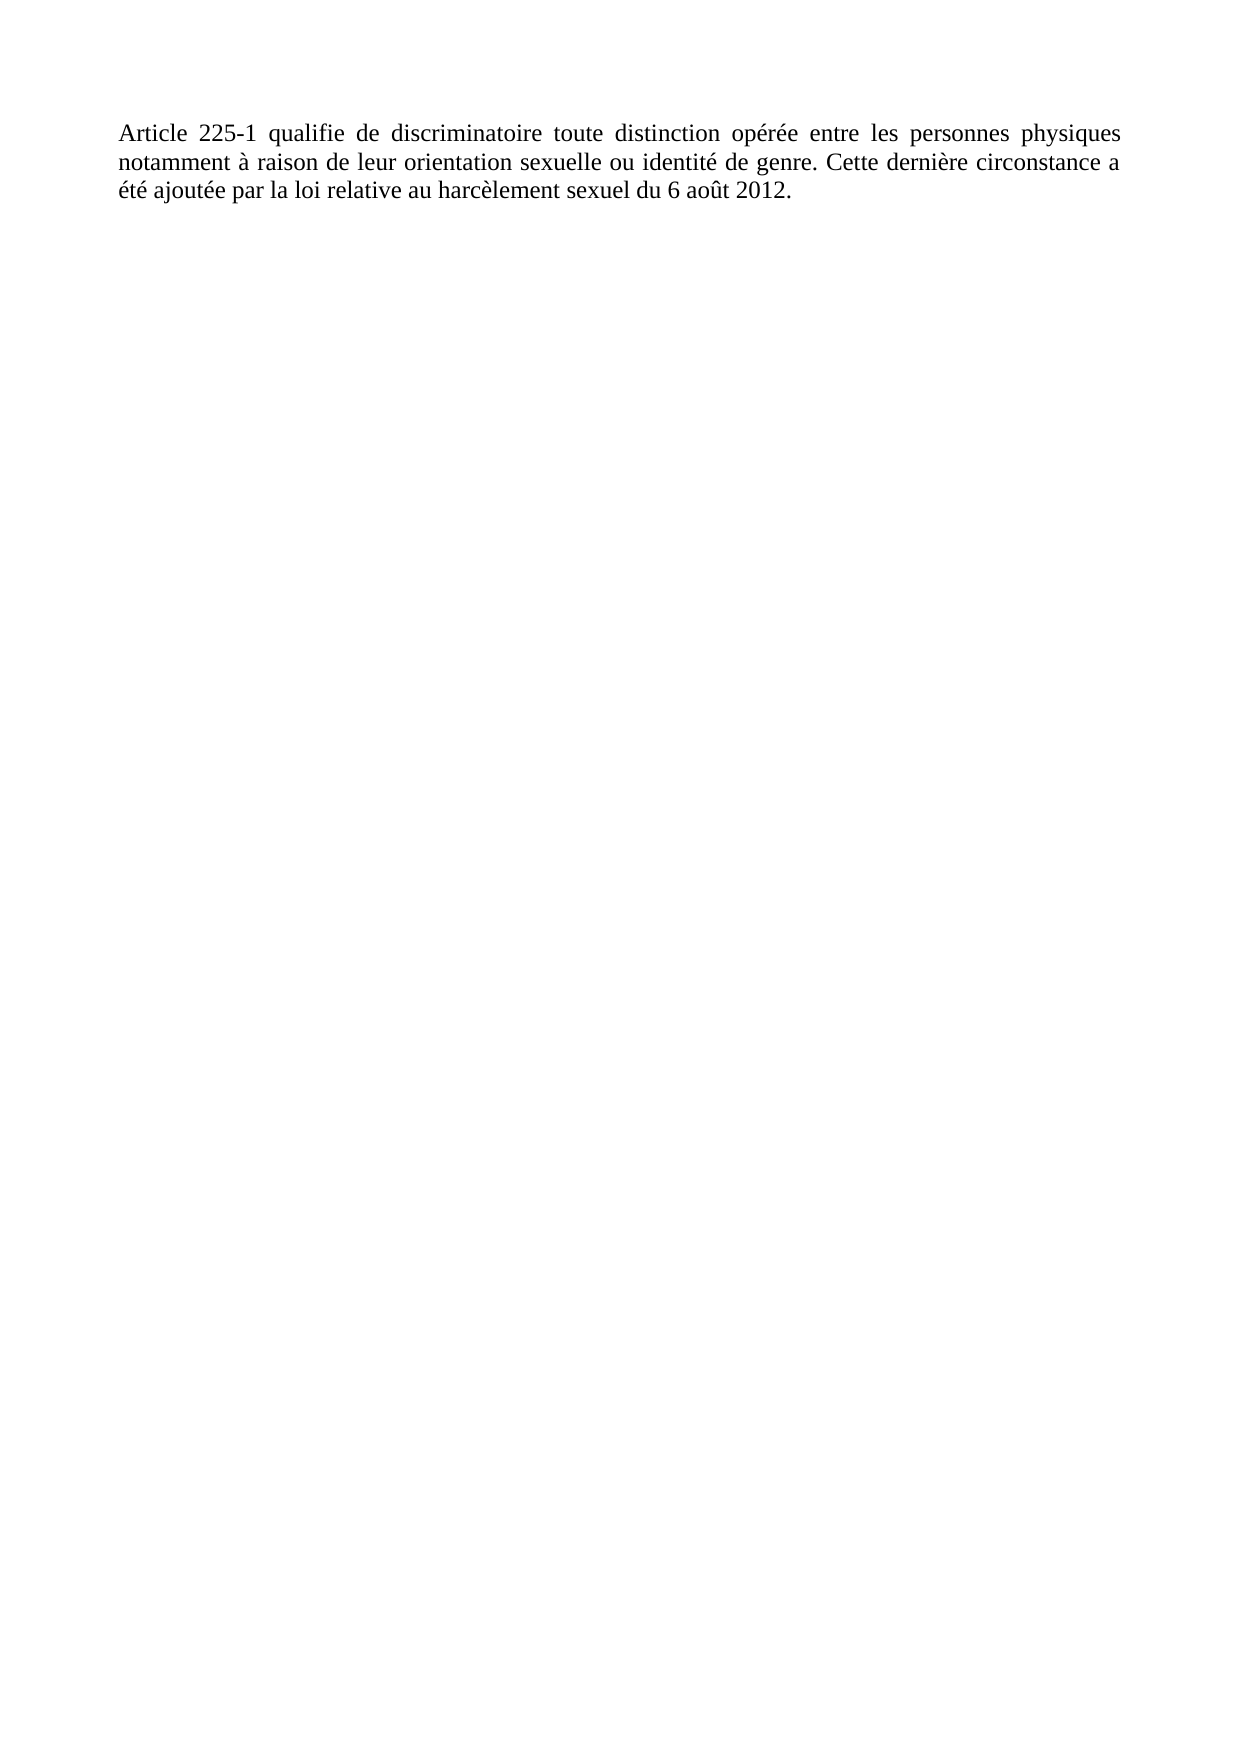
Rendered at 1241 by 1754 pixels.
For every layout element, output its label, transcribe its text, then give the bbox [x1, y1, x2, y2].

text Article 225-1 qualifie de discriminatoire toute distinction opérée entre les personnes physiques notamment à raison de leur orientation sexuelle ou identité de genre. Cette dernière circonstance a été ajoutée par la loi relative au harcèlement sexuel du 6 août 2012. [118, 118, 1122, 204]
